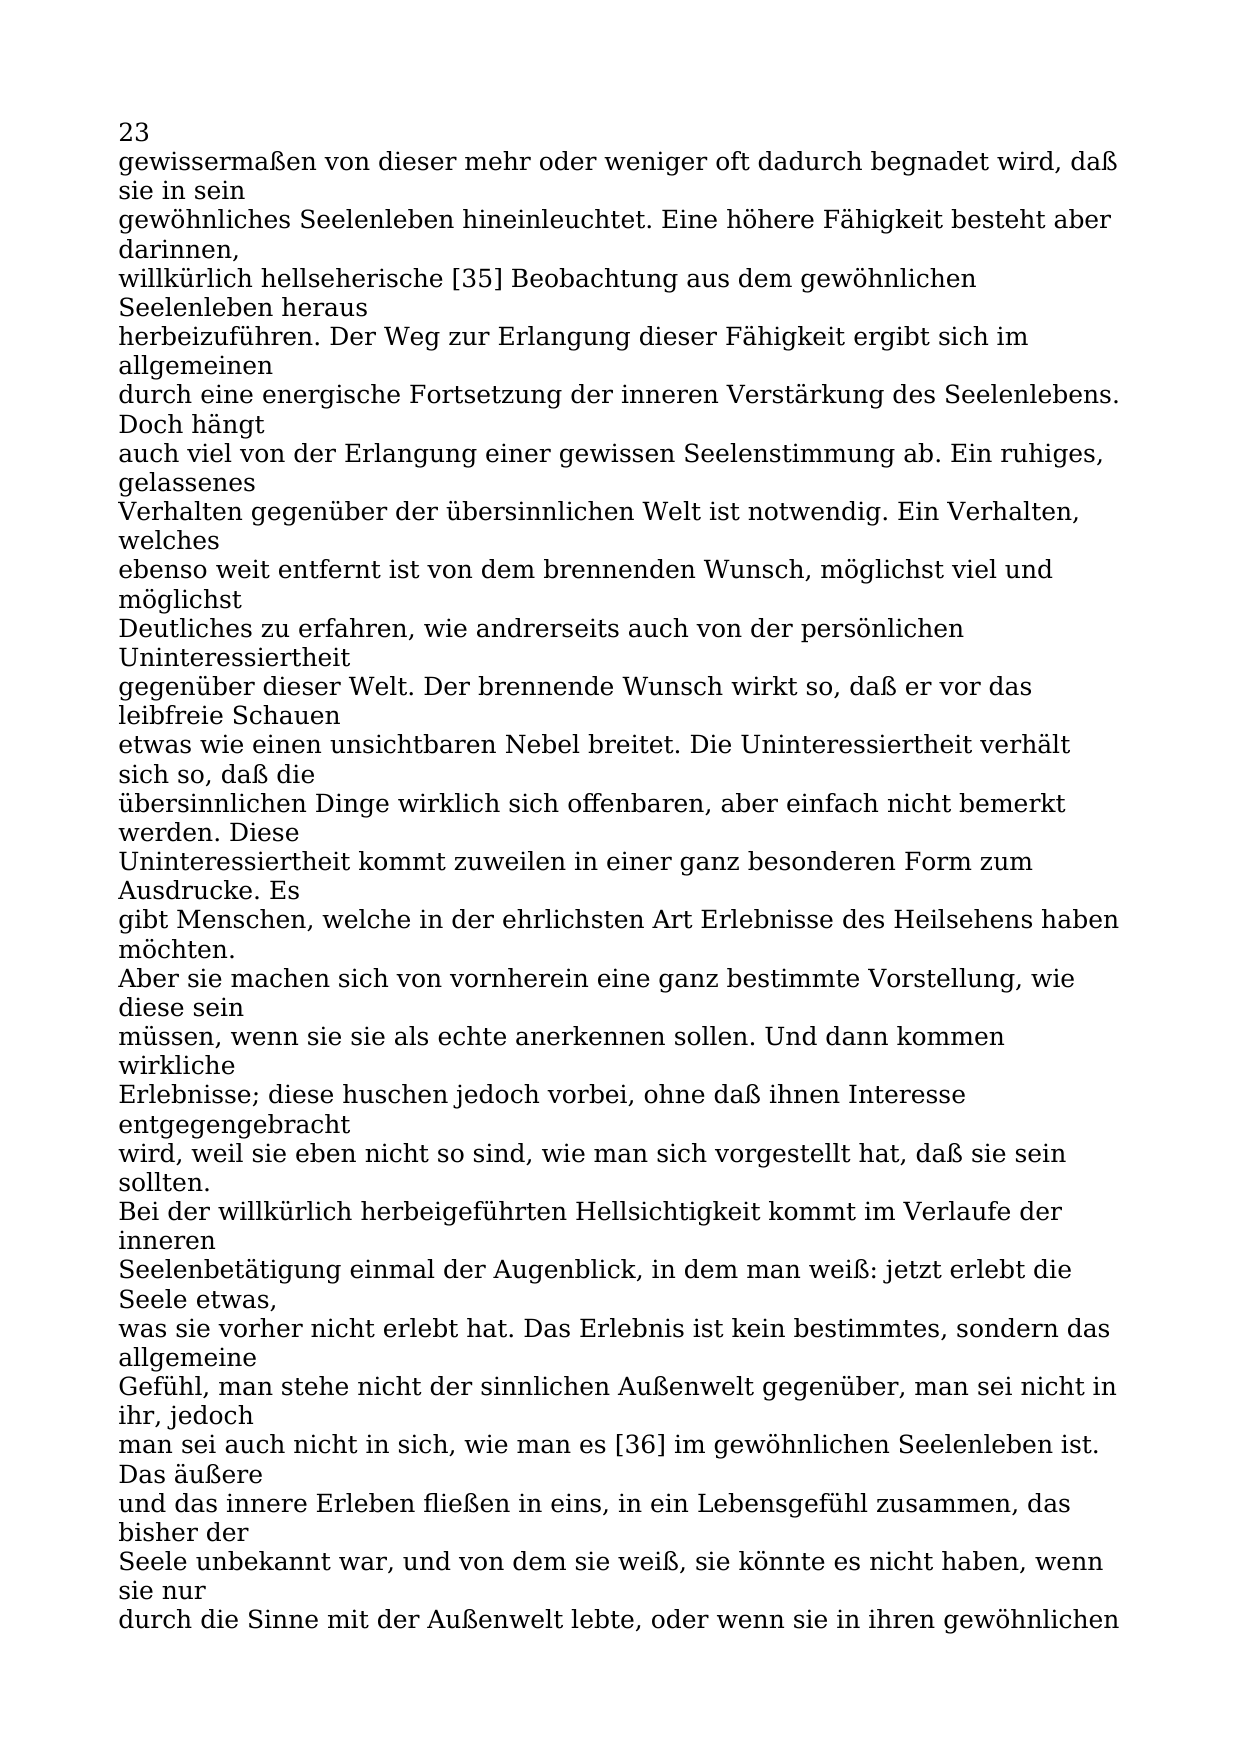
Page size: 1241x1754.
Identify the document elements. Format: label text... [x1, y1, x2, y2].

text man sei auch nicht in sich, wie man es [36] im gewöhnlichen Seelenleben ist. Das äußere [118, 1431, 1122, 1489]
text müssen, wenn sie sie als echte anerkennen sollen. Und dann kommen wirkliche [118, 1022, 1122, 1081]
text und das innere Erleben fließen in eins, in ein Lebensgefühl zusammen, das bisher der [118, 1489, 1122, 1547]
text Bei der willkürlich herbeigeführten Hellsichtigkeit kommt im Verlaufe der inneren [118, 1197, 1122, 1256]
text Seele unbekannt war, und von dem sie weiß, sie könnte es nicht haben, wenn sie nur [118, 1547, 1122, 1606]
text Verhalten gegenüber der übersinnlichen Welt ist notwendig. Ein Verhalten, welches [118, 497, 1122, 556]
text Deutliches zu erfahren, wie andrerseits auch von der persönlichen Uninteressiertheit [118, 614, 1122, 672]
text gibt Menschen, welche in der ehrlichsten Art Erlebnisse des Heilsehens haben möchten. [118, 906, 1122, 964]
text übersinnlichen Dinge wirklich sich offenbaren, aber einfach nicht bemerkt werden. Diese [118, 789, 1122, 847]
text durch eine energische Fortsetzung der inneren Verstärkung des Seelenlebens. Doch hängt [118, 381, 1122, 439]
text Seelenbetätigung einmal der Augenblick, in dem man weiß: jetzt erlebt die Seele etwas, [118, 1256, 1122, 1314]
text 23 [118, 118, 1122, 147]
text ebenso weit entfernt ist von dem brennenden Wunsch, möglichst viel und möglichst [118, 556, 1122, 614]
text etwas wie einen unsichtbaren Nebel breitet. Die Uninteressiertheit verhält sich so, daß die [118, 731, 1122, 789]
text willkürlich hellseherische [35] Beobachtung aus dem gewöhnlichen Seelenleben heraus [118, 264, 1122, 322]
text gegenüber dieser Welt. Der brennende Wunsch wirkt so, daß er vor das leibfreie Schauen [118, 672, 1122, 731]
text Uninteressiertheit kommt zuweilen in einer ganz besonderen Form zum Ausdrucke. Es [118, 847, 1122, 906]
text was sie vorher nicht erlebt hat. Das Erlebnis ist kein bestimmtes, sondern das allgemeine [118, 1314, 1122, 1372]
text herbeizuführen. Der Weg zur Erlangung dieser Fähigkeit ergibt sich im allgemeinen [118, 322, 1122, 381]
text wird, weil sie eben nicht so sind, wie man sich vorgestellt hat, daß sie sein sollten. [118, 1139, 1122, 1197]
text durch die Sinne mit der Außenwelt lebte, oder wenn sie in ihren gewöhnlichen [118, 1606, 1122, 1635]
text Erlebnisse; diese huschen jedoch vorbei, ohne daß ihnen Interesse entgegengebracht [118, 1081, 1122, 1139]
text Gefühl, man stehe nicht der sinnlichen Außenwelt gegenüber, man sei nicht in ihr, jedoch [118, 1372, 1122, 1431]
text auch viel von der Erlangung einer gewissen Seelenstimmung ab. Ein ruhiges, gelassenes [118, 439, 1122, 497]
text gewissermaßen von dieser mehr oder weniger oft dadurch begnadet wird, daß sie in sein [118, 147, 1122, 206]
text Aber sie machen sich von vornherein eine ganz bestimmte Vorstellung, wie diese sein [118, 964, 1122, 1022]
text gewöhnliches Seelenleben hineinleuchtet. Eine höhere Fähigkeit besteht aber darinnen, [118, 206, 1122, 264]
